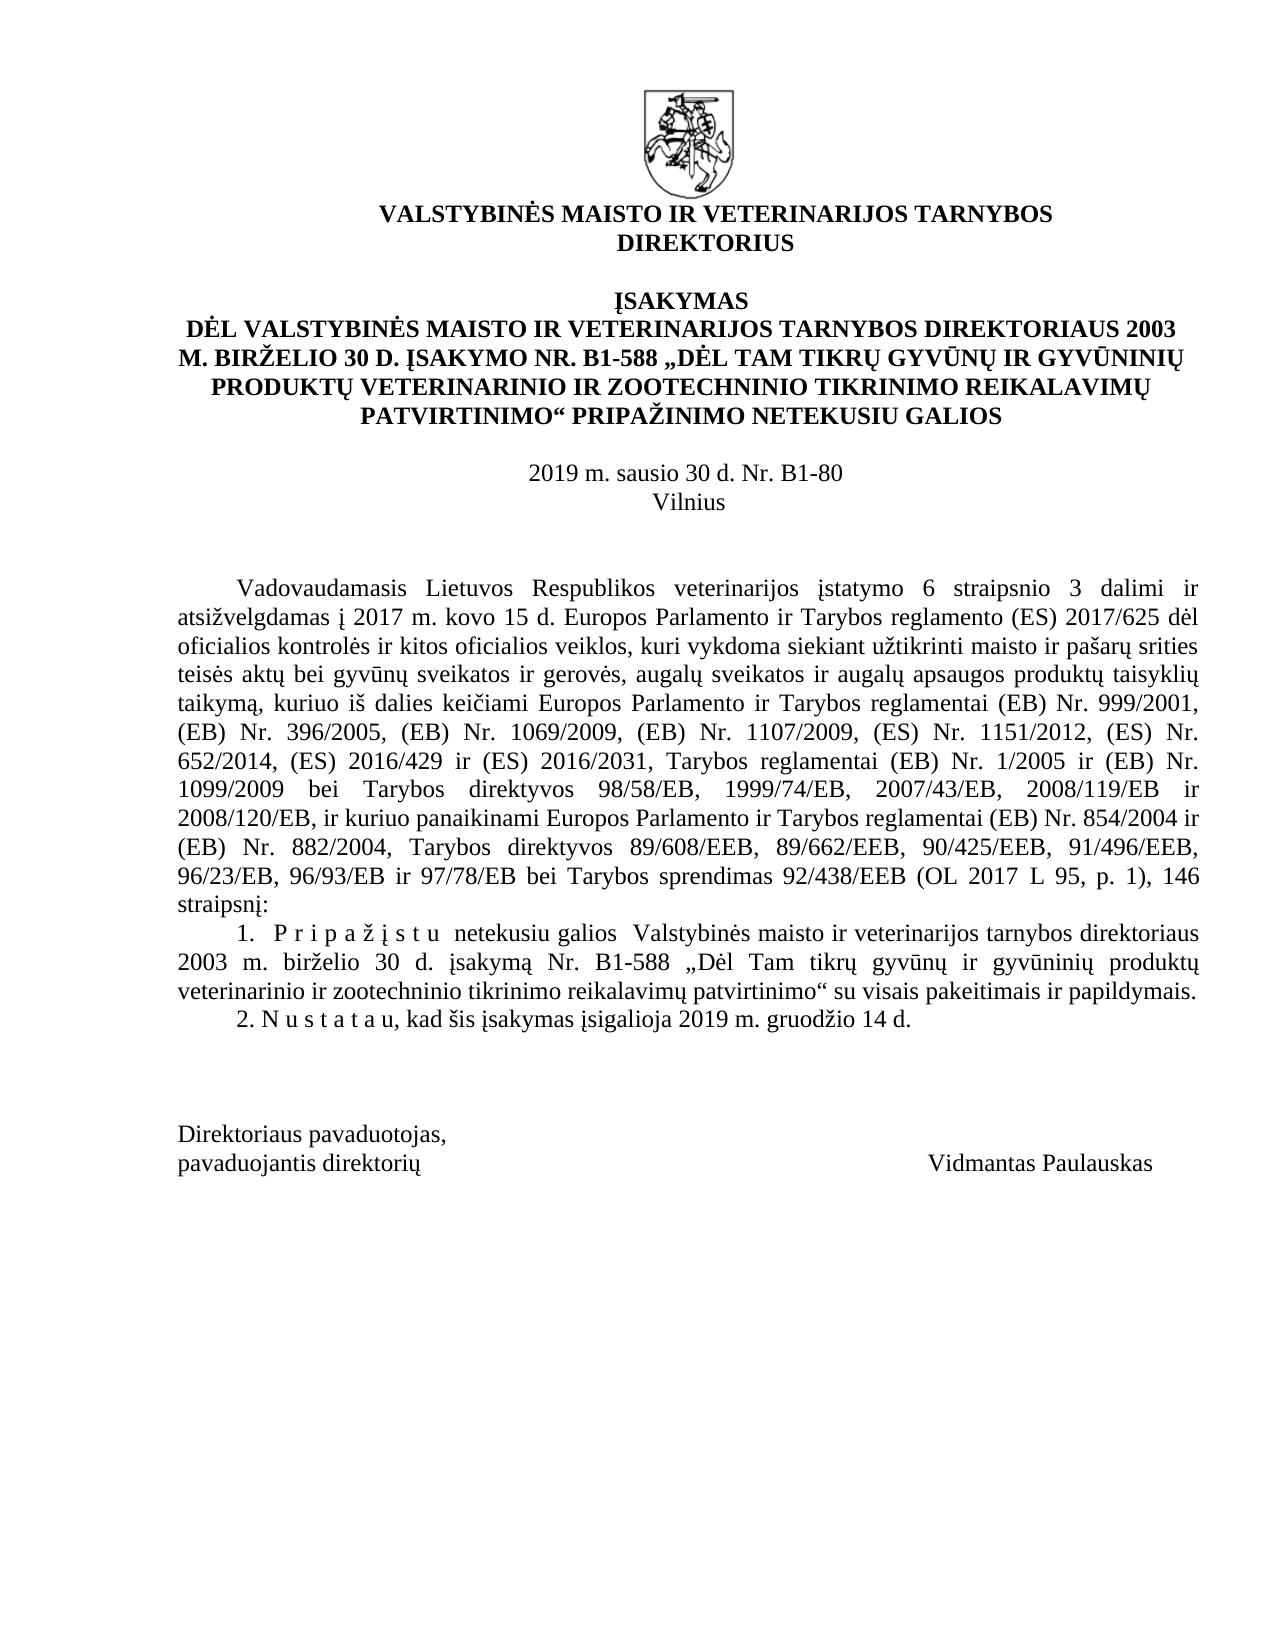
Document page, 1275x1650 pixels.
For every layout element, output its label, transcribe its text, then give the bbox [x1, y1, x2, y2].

text pavaduojantis direktorių Vidmantas Paulauskas [177, 1148, 1200, 1177]
text Vilnius [177, 487, 1200, 516]
text Direktoriaus pavaduotojas, [177, 1119, 1200, 1148]
text ĮSAKYMAS [177, 286, 1185, 314]
text VALSTYBINĖS MAISTO IR VETERINARIJOS TARNYBOS [177, 199, 1192, 228]
text 2. N u s t a t a u, kad šis įsakymas įsigalioja 2019 m. gruodžio 14 d. [177, 1004, 1200, 1033]
text DIREKTORIUS [177, 228, 1171, 257]
text 2019 m. sausio 30 d. Nr. B1-80 [177, 458, 1200, 487]
text DĖL VALSTYBINĖS MAISTO IR VETERINARIJOS TARNYBOS DIREKTORIAUS 2003 M. BIRŽELIO 30 D. ĮSAKYMO NR. B1-588 „DĖL TAM TIKRŲ GYVŪNŲ IR GYVŪNINIŲ PRODUKTŲ VETERINARINIO IR ZOOTECHNINIO TIKRINIMO REIKALAVIMŲ PATVIRTINIMO“ PRIPAŽINIMO NETEKUSIU GALIOS [177, 314, 1185, 429]
text 1. P r i p a ž į s t u netekusiu galios Valstybinės maisto ir veterinarijos tarnybos direktoriaus 2003 m. birželio 30 d. įsakymą Nr. B1-588 „Dėl Tam tikrų gyvūnų ir gyvūninių produktų veterinarinio ir zootechninio tikrinimo reikalavimų patvirtinimo“ su visais pakeitimais ir papildymais. [177, 918, 1200, 1004]
text Vadovaudamasis Lietuvos Respublikos veterinarijos įstatymo 6 straipsnio 3 dalimi ir atsižvelgdamas į 2017 m. kovo 15 d. Europos Parlamento ir Tarybos reglamento (ES) 2017/625 dėl oficialios kontrolės ir kitos oficialios veiklos, kuri vykdoma siekiant užtikrinti maisto ir pašarų srities teisės aktų bei gyvūnų sveikatos ir gerovės, augalų sveikatos ir augalų apsaugos produktų taisyklių taikymą, kuriuo iš dalies keičiami Europos Parlamento ir Tarybos reglamentai (EB) Nr. 999/2001, (EB) Nr. 396/2005, (EB) Nr. 1069/2009, (EB) Nr. 1107/2009, (ES) Nr. 1151/2012, (ES) Nr. 652/2014, (ES) 2016/429 ir (ES) 2016/2031, Tarybos reglamentai (EB) Nr. 1/2005 ir (EB) Nr. 1099/2009 bei Tarybos direktyvos 98/58/EB, 1999/74/EB, 2007/43/EB, 2008/119/EB ir 2008/120/EB, ir kuriuo panaikinami Europos Parlamento ir Tarybos reglamentai (EB) Nr. 854/2004 ir (EB) Nr. 882/2004, Tarybos direktyvos 89/608/EEB, 89/662/EEB, 90/425/EEB, 91/496/EEB, 96/23/EB, 96/93/EB ir 97/78/EB bei Tarybos sprendimas 92/438/EEB (OL 2017 L 95, p. 1), 146 straipsnį: [177, 573, 1200, 918]
